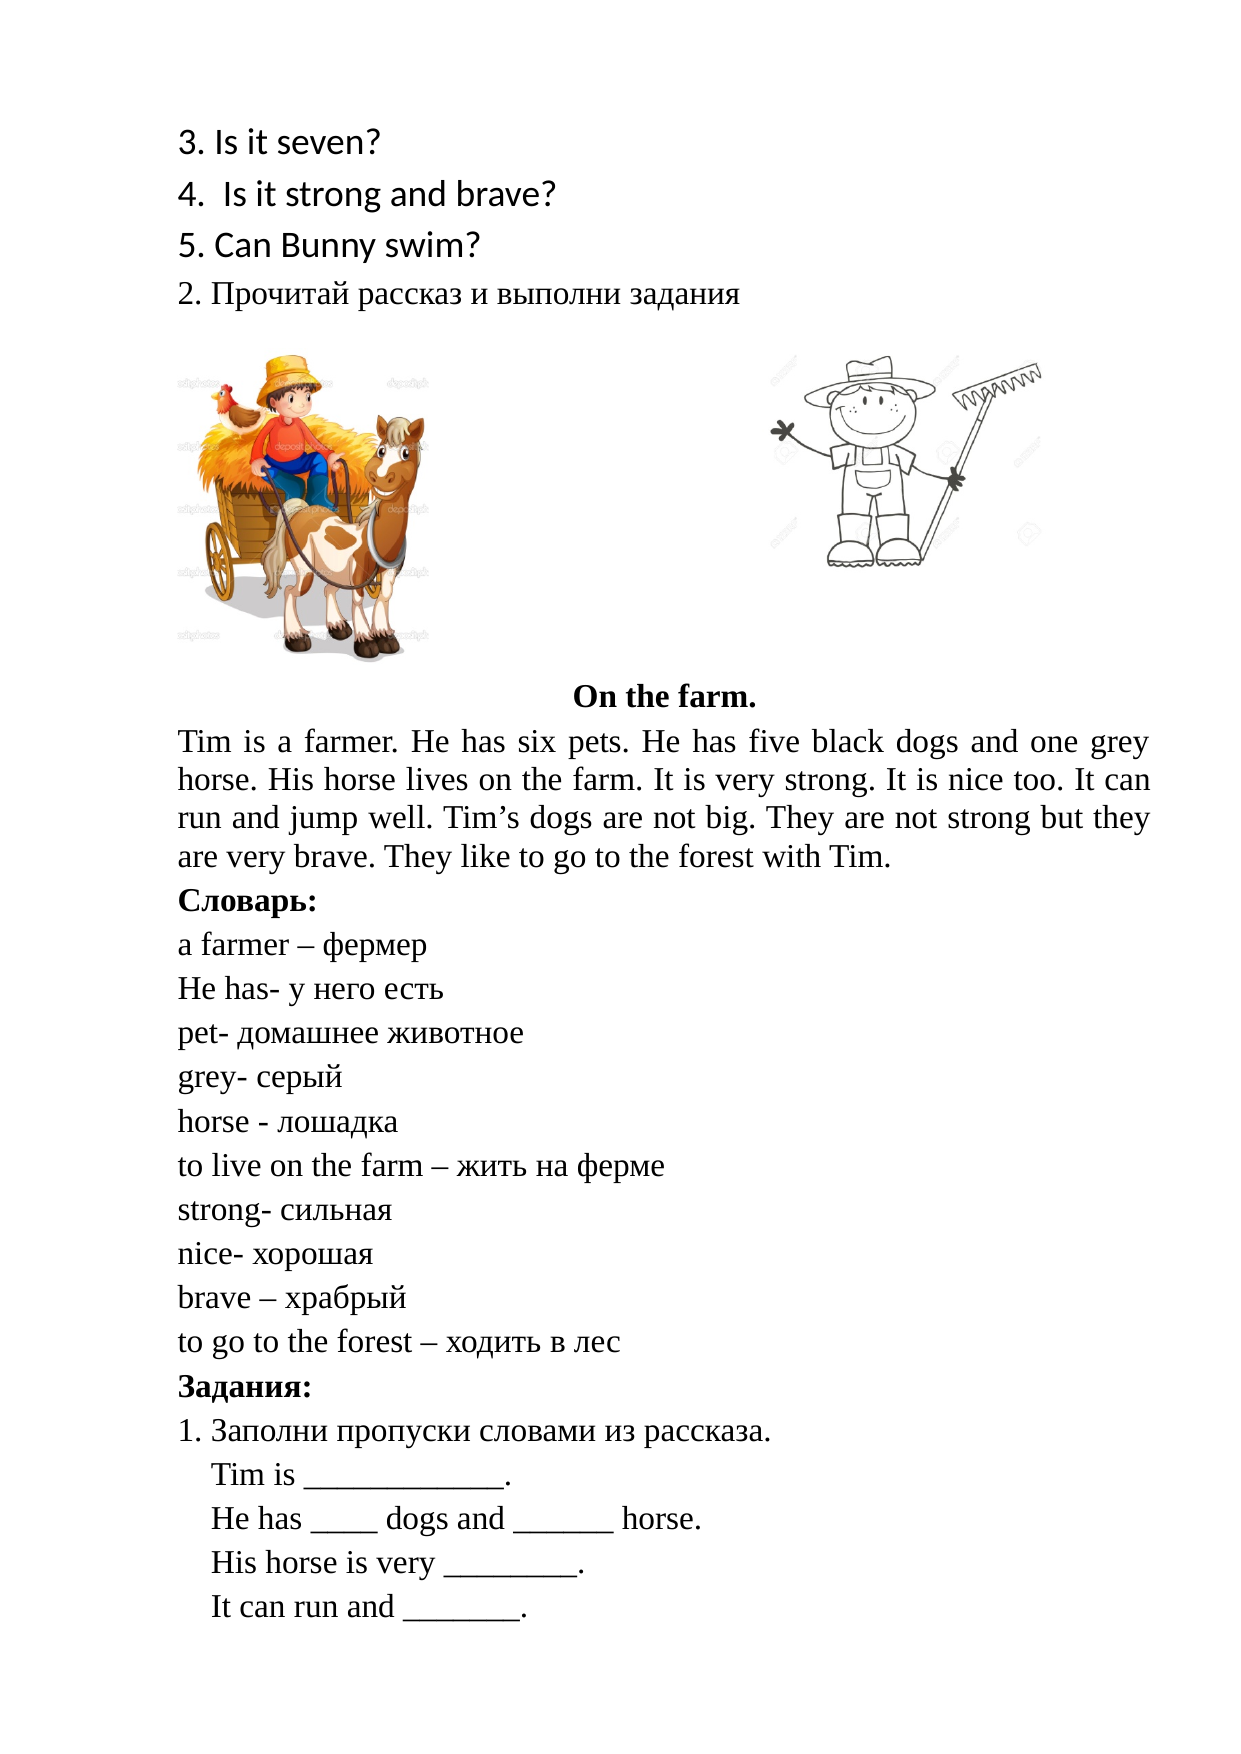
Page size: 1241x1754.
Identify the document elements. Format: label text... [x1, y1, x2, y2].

text On the farm. [177, 677, 1152, 715]
text horse - лошадка [177, 1101, 1152, 1139]
text pet- домашнее животное [177, 1012, 1152, 1051]
text to go to the forest – ходить в лес [177, 1322, 1152, 1360]
text Tim is a farmer. He has six pets. He has five black dogs and one grey horse. His horse lives on the farm. It is very strong. It is nice too. It can run and jump well. Tim’s dogs are not big. They are not strong but they are very brave. They like to go to the forest with Tim. [177, 721, 1152, 874]
text brave – храбрый [177, 1277, 1152, 1316]
text nice- хорошая [177, 1233, 1152, 1272]
text 2. Прочитай рассказ и выполни задания [177, 273, 1152, 311]
text a farmer – фермер [177, 924, 1152, 962]
text 3. Is it seven? [177, 118, 1152, 164]
text grey- cерый [177, 1057, 1152, 1095]
text strong- сильная [177, 1189, 1152, 1227]
text He has ____ dogs and ______ horse. [177, 1498, 1152, 1537]
text 4. Is it strong and brave? [177, 170, 1152, 216]
text Задания: [177, 1366, 1152, 1404]
text Словарь: [177, 880, 1152, 918]
text 1. Заполни пропуски словами из рассказа. [177, 1410, 1152, 1448]
text He has- у него есть [177, 968, 1152, 1007]
text 5. Can Bunny swim? [177, 221, 1152, 267]
text It can run and _______. [177, 1587, 1152, 1625]
text His horse is very ________. [177, 1542, 1152, 1581]
text to live on the farm – жить на ферме [177, 1145, 1152, 1183]
text Tim is ____________. [177, 1454, 1152, 1492]
